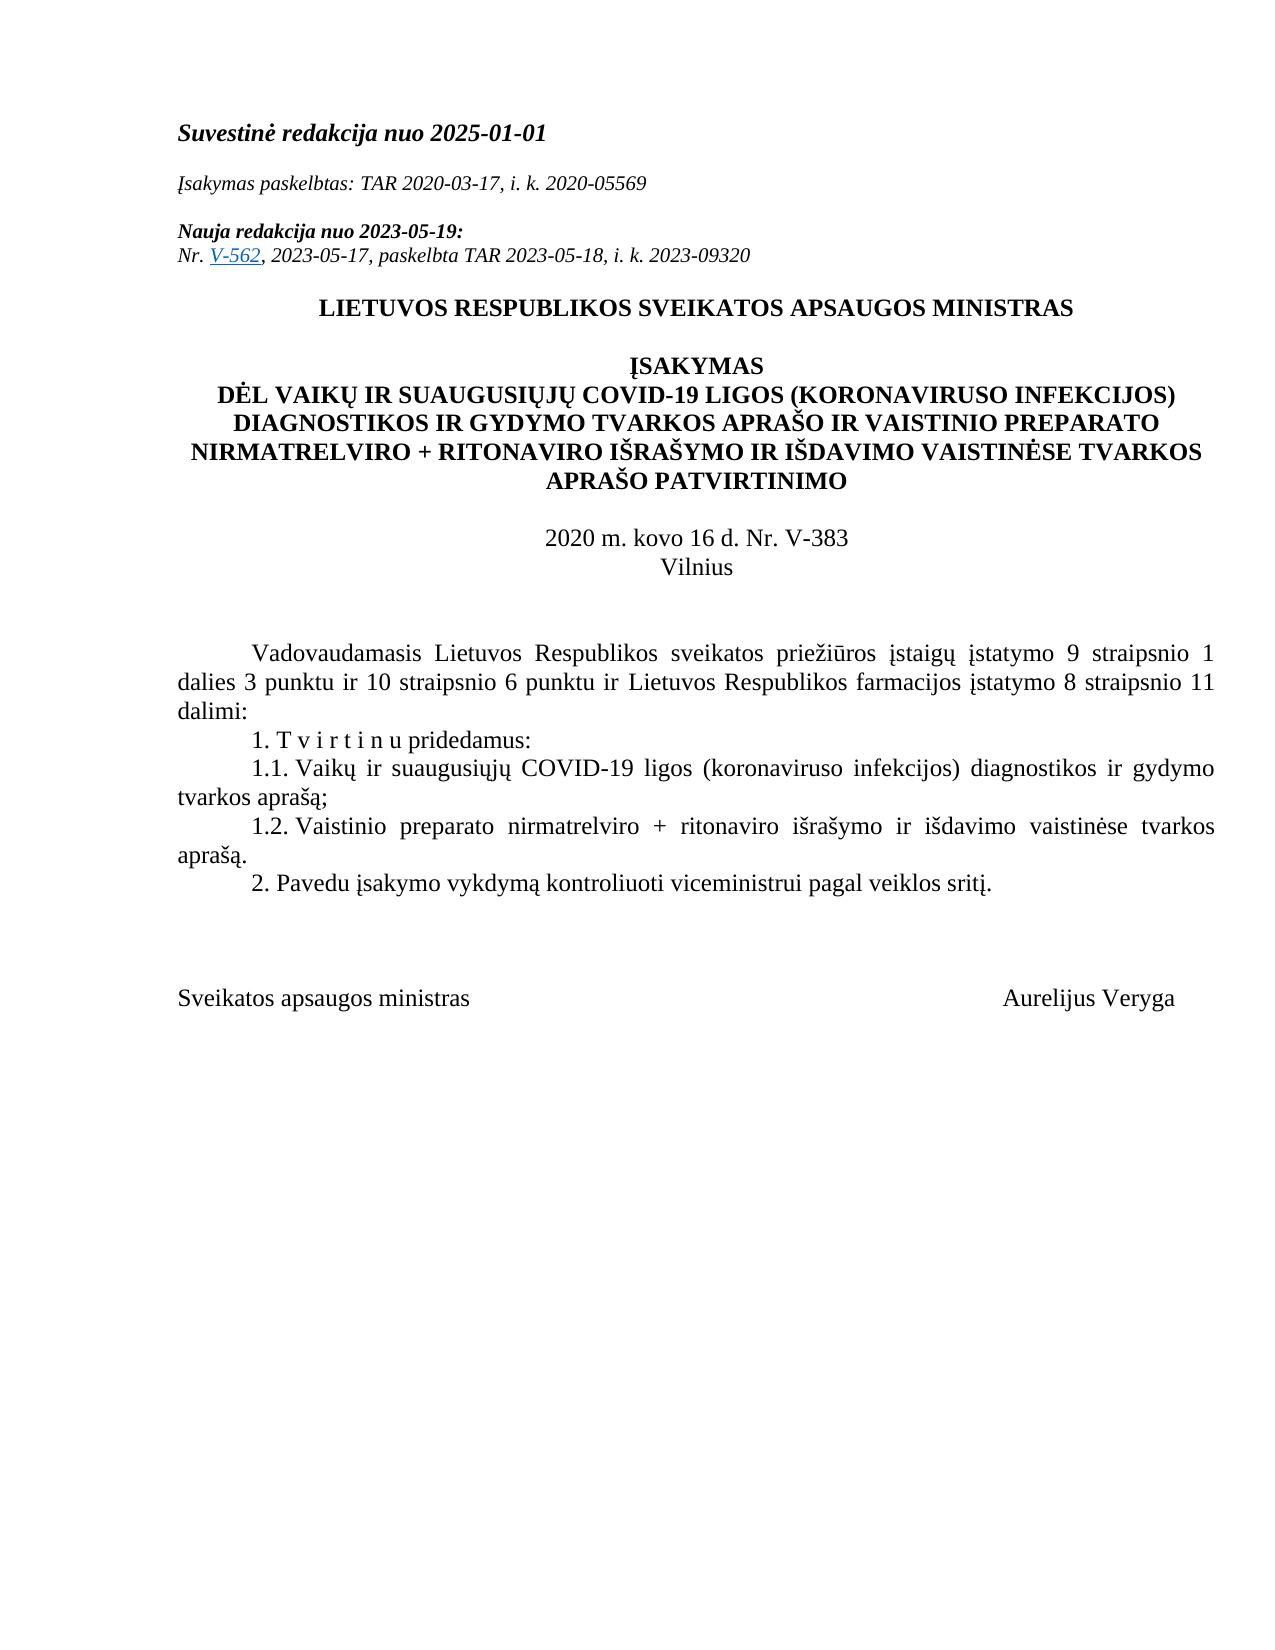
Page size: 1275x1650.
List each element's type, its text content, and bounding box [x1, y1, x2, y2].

text 1. T v i r t i n u pridedamus: [177, 725, 1216, 753]
text 2020 m. kovo 16 d. Nr. V-383 [177, 523, 1216, 552]
text Vilnius [177, 552, 1216, 581]
text Sveikatos apsaugos ministras Aurelijus Veryga [177, 983, 1216, 1012]
text Įsakymas paskelbtas: TAR 2020-03-17, i. k. 2020-05569 [177, 171, 1216, 195]
text 1.2. Vaistinio preparato nirmatrelviro + ritonaviro išrašymo ir išdavimo vaistinėse tvarkos aprašą. [177, 811, 1216, 868]
text LIETUVOS RESPUBLIKOS SVEIKATOS APSAUGOS MINISTRAS [177, 293, 1216, 322]
text Vadovaudamasis Lietuvos Respublikos sveikatos priežiūros įstaigų įstatymo 9 straipsnio 1 dalies 3 punktu ir 10 straipsnio 6 punktu ir Lietuvos Respublikos farmacijos įstatymo 8 straipsnio 11 dalimi: [177, 638, 1216, 725]
text ĮSAKYMAS [177, 351, 1216, 380]
text 1.1. Vaikų ir suaugusiųjų COVID-19 ligos (koronaviruso infekcijos) diagnostikos ir gydymo tvarkos aprašą; [177, 753, 1216, 811]
text 2. Pavedu įsakymo vykdymą kontroliuoti viceministrui pagal veiklos sritį. [177, 868, 1216, 897]
text Nr. V-562, 2023-05-17, paskelbta TAR 2023-05-18, i. k. 2023-09320 [177, 243, 1216, 267]
text Nauja redakcija nuo 2023-05-19: [177, 219, 1216, 243]
text DĖL VAIKŲ IR SUAUGUSIŲJŲ COVID-19 LIGOS (KORONAVIRUSO INFEKCIJOS) DIAGNOSTIKOS IR GYDYMO TVARKOS APRAŠO IR VAISTINIO PREPARATO NIRMATRELVIRO + RITONAVIRO IŠRAŠYMO IR IŠDAVIMO VAISTINĖSE TVARKOS APRAŠO PATVIRTINIMO [177, 380, 1216, 495]
text Suvestinė redakcija nuo 2025-01-01 [177, 118, 1216, 147]
